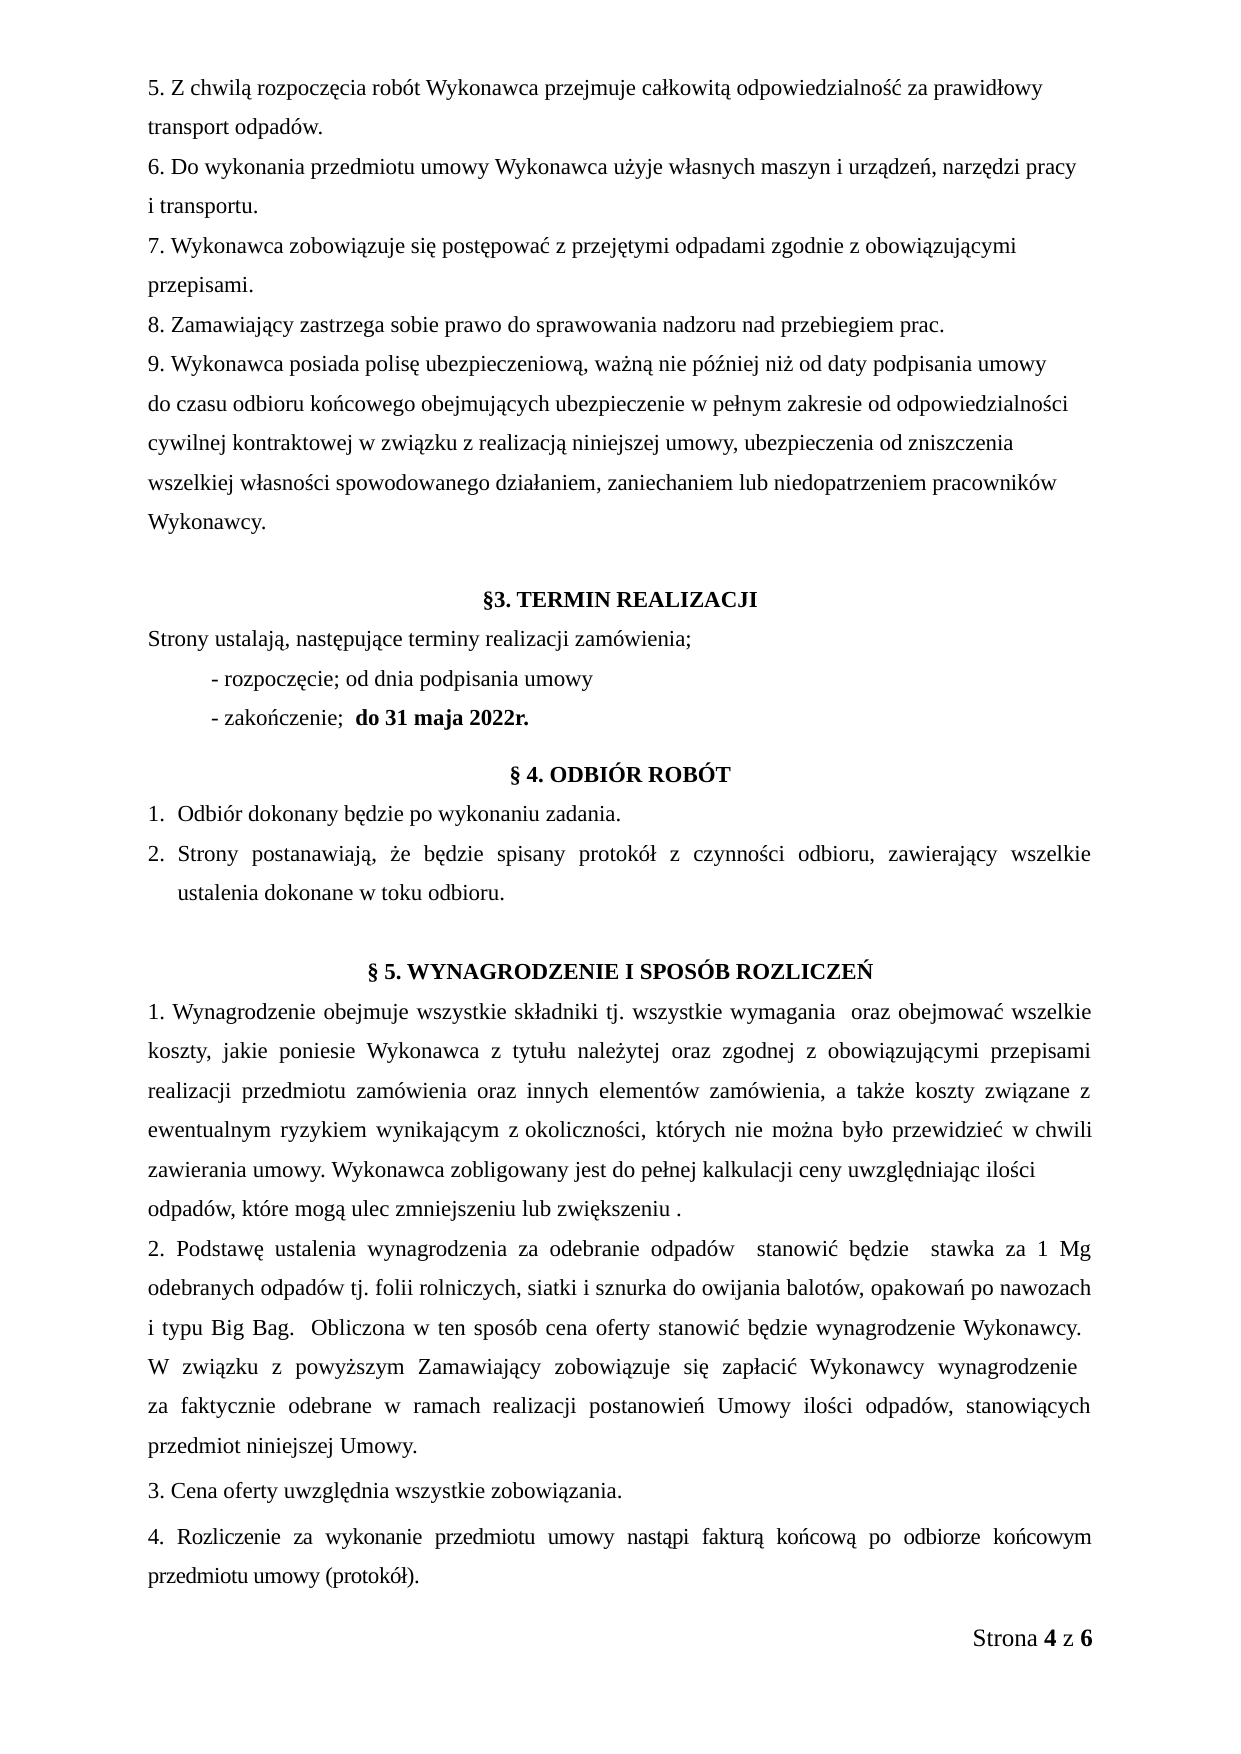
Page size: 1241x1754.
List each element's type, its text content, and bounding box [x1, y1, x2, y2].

text 1. Wynagrodzenie obejmuje wszystkie składniki tj. wszystkie wymagania oraz obejmować wszelkie koszty, jakie poniesie Wykonawca z tytułu należytej oraz zgodnej z obowiązującymi przepisami realizacji przedmiotu zamówienia oraz innych elementów zamówienia, a także koszty związane z ewentualnym ryzykiem wynikającym z okoliczności, których nie można było przewidzieć w chwili zawierania umowy. Wykonawca zobligowany jest do pełnej kalkulacji ceny uwzględniając ilości odpadów, które mogą ulec zmniejszeniu lub zwiększeniu . 2. Podstawę ustalenia wynagrodzenia za odebranie odpadów stanowić będzie stawka za 1 Mg odebranych odpadów tj. folii rolniczych, siatki i sznurka do owijania balotów, opakowań po nawozach i typu Big Bag. Obliczona w ten sposób cena oferty stanowić będzie wynagrodzenie Wykonawcy. W związku z powyższym Zamawiający zobowiązuje się zapłacić Wykonawcy wynagrodzenie za faktycznie odebrane w ramach realizacji postanowień Umowy ilości odpadów, stanowiących przedmiot niniejszej Umowy. [148, 998, 1092, 1458]
text - zakończenie; do 31 maja 2022r. [148, 704, 1092, 730]
text - rozpoczęcie; od dnia podpisania umowy [148, 664, 1092, 691]
text 3. Cena oferty uwzględnia wszystkie zobowiązania. [148, 1477, 1092, 1504]
text Strony ustalają, następujące terminy realizacji zamówienia; [148, 625, 1092, 651]
text §3. TERMIN REALIZACJI [148, 586, 1092, 612]
list Odbiór dokonany będzie po wykonaniu zadania. [148, 800, 1092, 827]
list Strony postanawiają, że będzie spisany protokół z czynności odbioru, zawierający wszelkie ustalenia dokonane w toku odbioru. [148, 840, 1092, 906]
text § 5. WYNAGRODZENIE I SPOSÓB ROZLICZEŃ [148, 958, 1092, 985]
text 4. Rozliczenie za wykonanie przedmiotu umowy nastąpi fakturą końcową po odbiorze końcowym przedmiotu umowy (protokół). [148, 1523, 1092, 1589]
text 5. Z chwilą rozpoczęcia robót Wykonawca przejmuje całkowitą odpowiedzialność za prawidłowy transport odpadów. 6. Do wykonania przedmiotu umowy Wykonawca użyje własnych maszyn i urządzeń, narzędzi pracy i transportu. 7. Wykonawca zobowiązuje się postępować z przejętymi odpadami zgodnie z obowiązującymi przepisami. 8. Zamawiający zastrzega sobie prawo do sprawowania nadzoru nad przebiegiem prac. 9. Wykonawca posiada polisę ubezpieczeniową, ważną nie później niż od daty podpisania umowy do czasu odbioru końcowego obejmujących ubezpieczenie w pełnym zakresie od odpowiedzialności cywilnej kontraktowej w związku z realizacją niniejszej umowy, ubezpieczenia od zniszczenia wszelkiej własności spowodowanego działaniem, zaniechaniem lub niedopatrzeniem pracowników Wykonawcy. [148, 74, 1092, 534]
text § 4. ODBIÓR ROBÓT [148, 761, 1092, 787]
